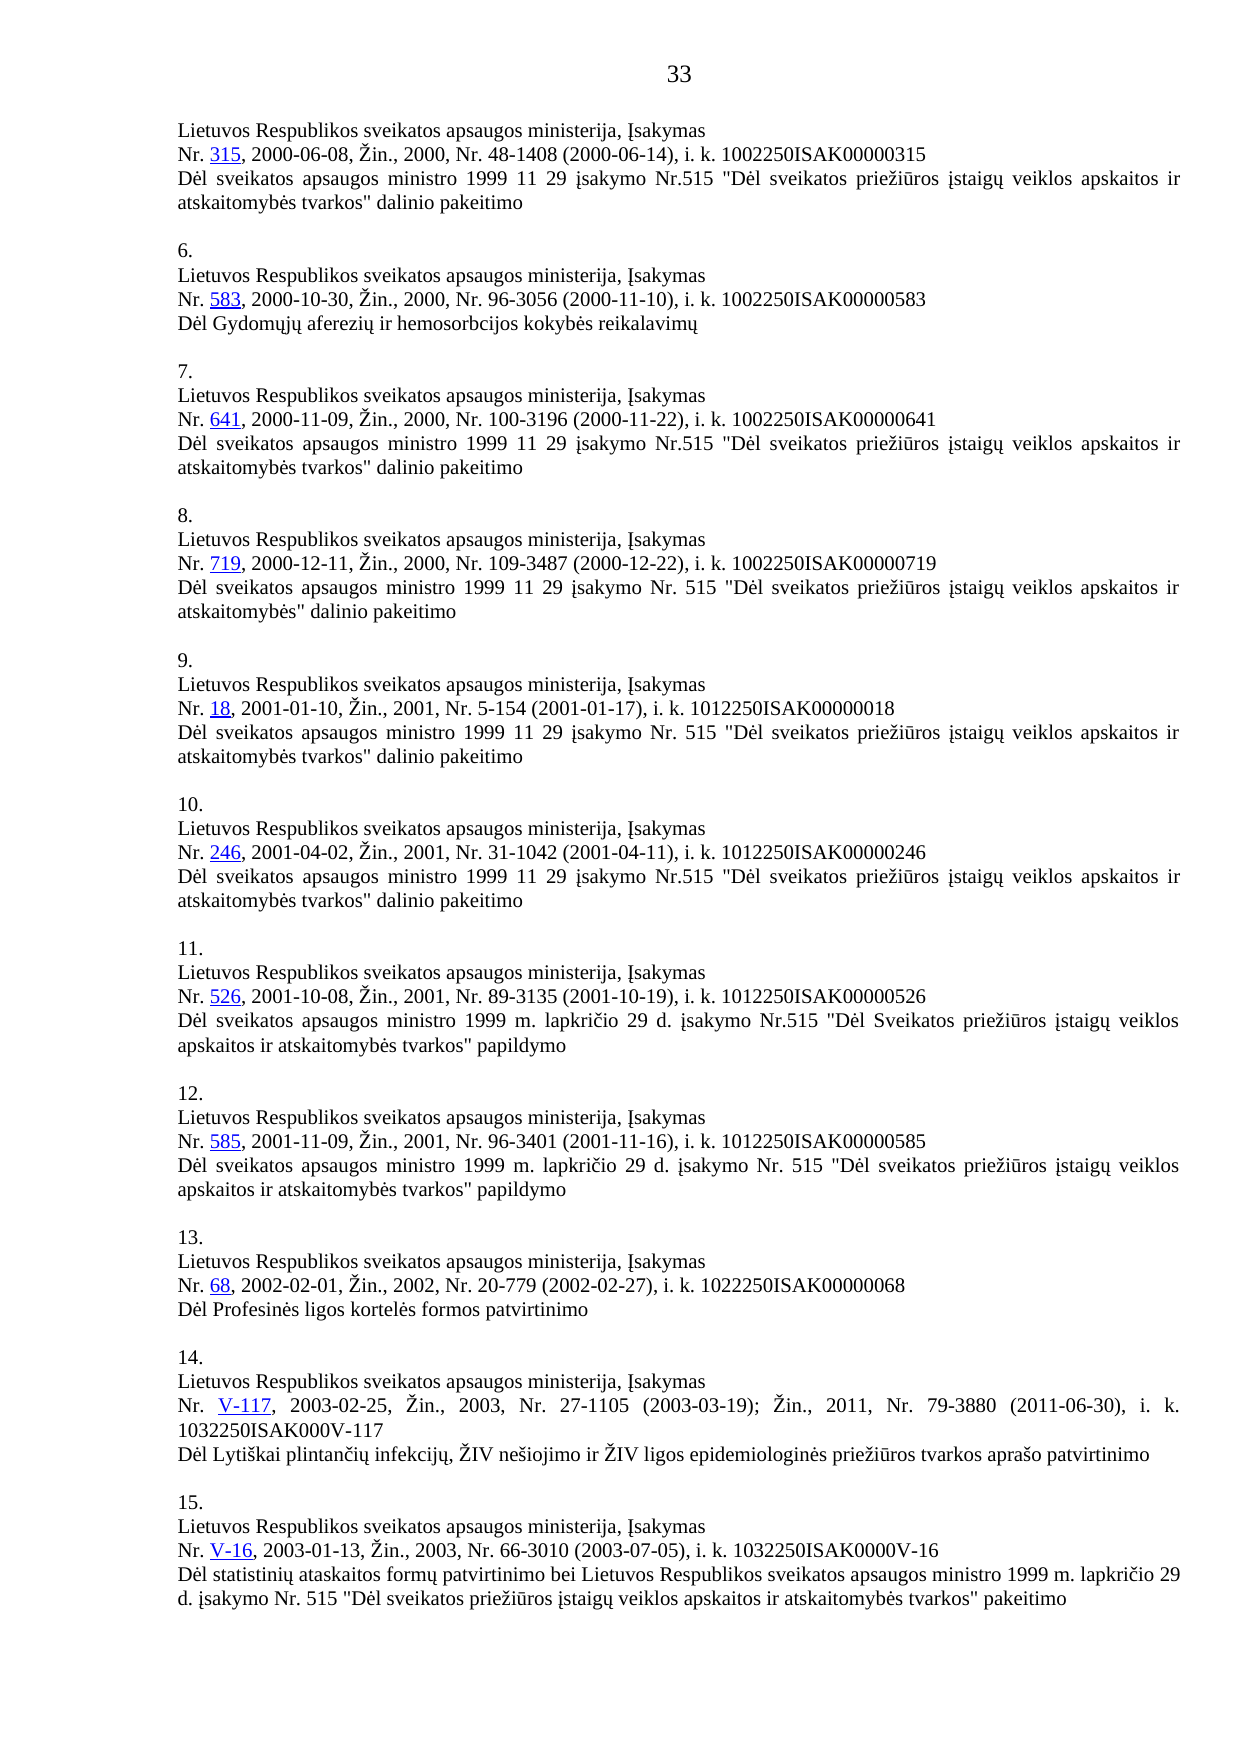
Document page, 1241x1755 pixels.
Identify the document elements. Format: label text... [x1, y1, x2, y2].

text Nr. 641, 2000-11-09, Žin., 2000, Nr. 100-3196 (2000-11-22), i. k. 1002250ISAK00000641 [177, 407, 1181, 431]
text Dėl sveikatos apsaugos ministro 1999 m. lapkričio 29 d. įsakymo Nr. 515 "Dėl sveikatos priežiūros įstaigų veiklos apskaitos ir atskaitomybės tvarkos" papildymo [177, 1153, 1181, 1201]
text Dėl Gydomųjų aferezių ir hemosorbcijos kokybės reikalavimų [177, 311, 1181, 335]
text Dėl Profesinės ligos kortelės formos patvirtinimo [177, 1297, 1181, 1321]
text Nr. 246, 2001-04-02, Žin., 2001, Nr. 31-1042 (2001-04-11), i. k. 1012250ISAK00000246 [177, 840, 1181, 864]
text Lietuvos Respublikos sveikatos apsaugos ministerija, Įsakymas [177, 262, 1181, 287]
text 12. [177, 1081, 1181, 1105]
text Lietuvos Respublikos sveikatos apsaugos ministerija, Įsakymas [177, 383, 1181, 407]
text Nr. 68, 2002-02-01, Žin., 2002, Nr. 20-779 (2002-02-27), i. k. 1022250ISAK00000068 [177, 1273, 1181, 1297]
text Lietuvos Respublikos sveikatos apsaugos ministerija, Įsakymas [177, 118, 1181, 142]
text Nr. 583, 2000-10-30, Žin., 2000, Nr. 96-3056 (2000-11-10), i. k. 1002250ISAK00000583 [177, 287, 1181, 311]
text Lietuvos Respublikos sveikatos apsaugos ministerija, Įsakymas [177, 960, 1181, 984]
text 8. [177, 503, 1181, 527]
text Dėl sveikatos apsaugos ministro 1999 11 29 įsakymo Nr.515 "Dėl sveikatos priežiūros įstaigų veiklos apskaitos ir atskaitomybės tvarkos" dalinio pakeitimo [177, 864, 1181, 912]
text 15. [177, 1490, 1181, 1514]
text Lietuvos Respublikos sveikatos apsaugos ministerija, Įsakymas [177, 1105, 1181, 1129]
text Dėl sveikatos apsaugos ministro 1999 m. lapkričio 29 d. įsakymo Nr.515 "Dėl Sveikatos priežiūros įstaigų veiklos apskaitos ir atskaitomybės tvarkos" papildymo [177, 1008, 1181, 1057]
text Dėl sveikatos apsaugos ministro 1999 11 29 įsakymo Nr.515 "Dėl sveikatos priežiūros įstaigų veiklos apskaitos ir atskaitomybės tvarkos" dalinio pakeitimo [177, 166, 1181, 214]
text Nr. V-117, 2003-02-25, Žin., 2003, Nr. 27-1105 (2003-03-19); Žin., 2011, Nr. 79-3880 (2011-06-30), i. k. 1032250ISAK000V-117 [177, 1393, 1181, 1442]
text 7. [177, 359, 1181, 383]
text Lietuvos Respublikos sveikatos apsaugos ministerija, Įsakymas [177, 816, 1181, 840]
text Lietuvos Respublikos sveikatos apsaugos ministerija, Įsakymas [177, 1249, 1181, 1273]
text 9. [177, 647, 1181, 672]
text Lietuvos Respublikos sveikatos apsaugos ministerija, Įsakymas [177, 672, 1181, 696]
text Dėl sveikatos apsaugos ministro 1999 11 29 įsakymo Nr.515 "Dėl sveikatos priežiūros įstaigų veiklos apskaitos ir atskaitomybės tvarkos" dalinio pakeitimo [177, 431, 1181, 479]
text 14. [177, 1345, 1181, 1369]
text 10. [177, 792, 1181, 816]
text Dėl sveikatos apsaugos ministro 1999 11 29 įsakymo Nr. 515 "Dėl sveikatos priežiūros įstaigų veiklos apskaitos ir atskaitomybės tvarkos" dalinio pakeitimo [177, 720, 1181, 768]
text 6. [177, 238, 1181, 262]
text Nr. 18, 2001-01-10, Žin., 2001, Nr. 5-154 (2001-01-17), i. k. 1012250ISAK00000018 [177, 696, 1181, 720]
text Lietuvos Respublikos sveikatos apsaugos ministerija, Įsakymas [177, 527, 1181, 551]
text Nr. 526, 2001-10-08, Žin., 2001, Nr. 89-3135 (2001-10-19), i. k. 1012250ISAK00000526 [177, 984, 1181, 1008]
text Nr. 585, 2001-11-09, Žin., 2001, Nr. 96-3401 (2001-11-16), i. k. 1012250ISAK00000585 [177, 1129, 1181, 1153]
text Dėl statistinių ataskaitos formų patvirtinimo bei Lietuvos Respublikos sveikatos apsaugos ministro 1999 m. lapkričio 29 d. įsakymo Nr. 515 "Dėl sveikatos priežiūros įstaigų veiklos apskaitos ir atskaitomybės tvarkos" pakeitimo [177, 1562, 1181, 1610]
text Dėl Lytiškai plintančių infekcijų, ŽIV nešiojimo ir ŽIV ligos epidemiologinės priežiūros tvarkos aprašo patvirtinimo [177, 1442, 1181, 1466]
text Nr. 315, 2000-06-08, Žin., 2000, Nr. 48-1408 (2000-06-14), i. k. 1002250ISAK00000315 [177, 142, 1181, 166]
text 13. [177, 1225, 1181, 1249]
text Lietuvos Respublikos sveikatos apsaugos ministerija, Įsakymas [177, 1514, 1181, 1538]
text Dėl sveikatos apsaugos ministro 1999 11 29 įsakymo Nr. 515 "Dėl sveikatos priežiūros įstaigų veiklos apskaitos ir atskaitomybės" dalinio pakeitimo [177, 575, 1181, 623]
text Nr. 719, 2000-12-11, Žin., 2000, Nr. 109-3487 (2000-12-22), i. k. 1002250ISAK00000719 [177, 551, 1181, 575]
text Lietuvos Respublikos sveikatos apsaugos ministerija, Įsakymas [177, 1369, 1181, 1393]
text 11. [177, 936, 1181, 960]
text Nr. V-16, 2003-01-13, Žin., 2003, Nr. 66-3010 (2003-07-05), i. k. 1032250ISAK0000V-16 [177, 1538, 1181, 1562]
